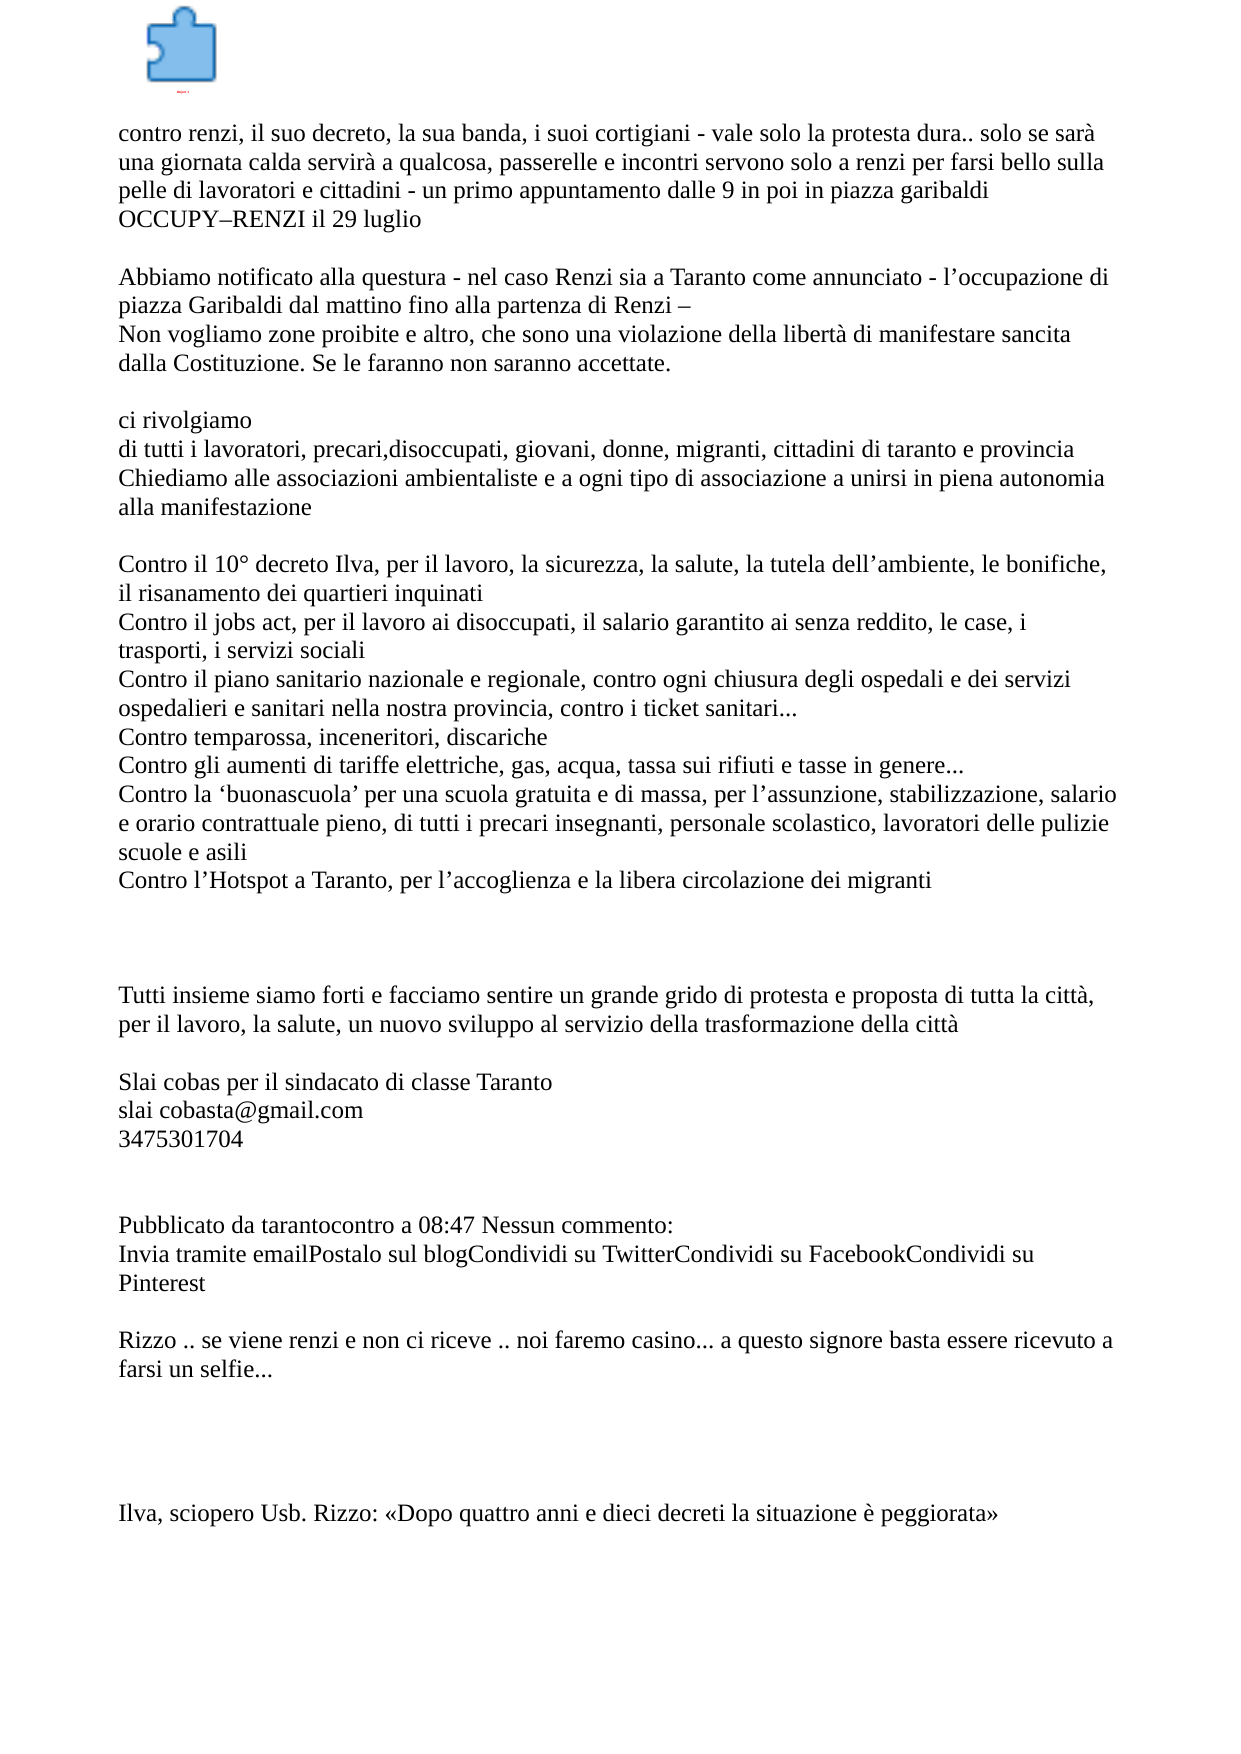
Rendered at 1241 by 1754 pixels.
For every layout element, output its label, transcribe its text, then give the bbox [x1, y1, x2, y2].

text Non vogliamo zone proibite e altro, che sono una violazione della libertà di manifestare sancita dalla Costituzione. Se le faranno non saranno accettate. [118, 319, 1122, 377]
text Slai cobas per il sindacato di classe Taranto [118, 1067, 1122, 1096]
text OCCUPY–RENZI il 29 luglio [118, 204, 1122, 233]
text Contro il jobs act, per il lavoro ai disoccupati, il salario garantito ai senza reddito, le case, i trasporti, i servizi sociali [118, 607, 1122, 664]
text Contro il 10° decreto Ilva, per il lavoro, la sicurezza, la salute, la tutela dell’ambiente, le bonifiche, il risanamento dei quartieri inquinati [118, 549, 1122, 607]
text di tutti i lavoratori, precari,disoccupati, giovani, donne, migranti, cittadini di taranto e provincia [118, 434, 1122, 463]
text Contro gli aumenti di tariffe elettriche, gas, acqua, tassa sui rifiuti e tasse in genere... [118, 751, 1122, 779]
text Contro la ‘buonascuola’ per una scuola gratuita e di massa, per l’assunzione, stabilizzazione, salario e orario contrattuale pieno, di tutti i precari insegnanti, personale scolastico, lavoratori delle pulizie scuole e asili [118, 779, 1122, 866]
text Contro l’Hotspot a Taranto, per l’accoglienza e la libera circolazione dei migranti [118, 866, 1122, 894]
text Abbiamo notificato alla questura - nel caso Renzi sia a Taranto come annunciato - l’occupazione di piazza Garibaldi dal mattino fino alla partenza di Renzi – [118, 262, 1122, 319]
text Chiediamo alle associazioni ambientaliste e a ogni tipo di associazione a unirsi in piena autonomia alla manifestazione [118, 463, 1122, 521]
text 3475301704 [118, 1124, 1122, 1153]
text Ilva, sciopero Usb. Rizzo: «Dopo quattro anni e dieci decreti la situazione è peggiorata» [118, 1498, 1122, 1527]
text Tutti insieme siamo forti e facciamo sentire un grande grido di protesta e proposta di tutta la città, per il lavoro, la salute, un nuovo sviluppo al servizio della trasformazione della città [118, 981, 1122, 1038]
text Rizzo .. se viene renzi e non ci riceve .. noi faremo casino... a questo signore basta essere ricevuto a farsi un selfie... [118, 1326, 1122, 1383]
text ci rivolgiamo [118, 406, 1122, 434]
text Pubblicato da tarantocontro a 08:47 Nessun commento: [118, 1211, 1122, 1239]
text Contro il piano sanitario nazionale e regionale, contro ogni chiusura degli ospedali e dei servizi ospedalieri e sanitari nella nostra provincia, contro i ticket sanitari... [118, 664, 1122, 722]
text slai cobasta@gmail.com [118, 1096, 1122, 1124]
text Contro temparossa, inceneritori, discariche [118, 722, 1122, 751]
text Invia tramite emailPostalo sul blogCondividi su TwitterCondividi su FacebookCondividi su Pinterest [118, 1239, 1122, 1297]
text contro renzi, il suo decreto, la sua banda, i suoi cortigiani - vale solo la protesta dura.. solo se sarà una giornata calda servirà a qualcosa, passerelle e incontri servono solo a renzi per farsi bello sulla pelle di lavoratori e cittadini - un primo appuntamento dalle 9 in poi in piazza garibaldi [118, 118, 1122, 204]
